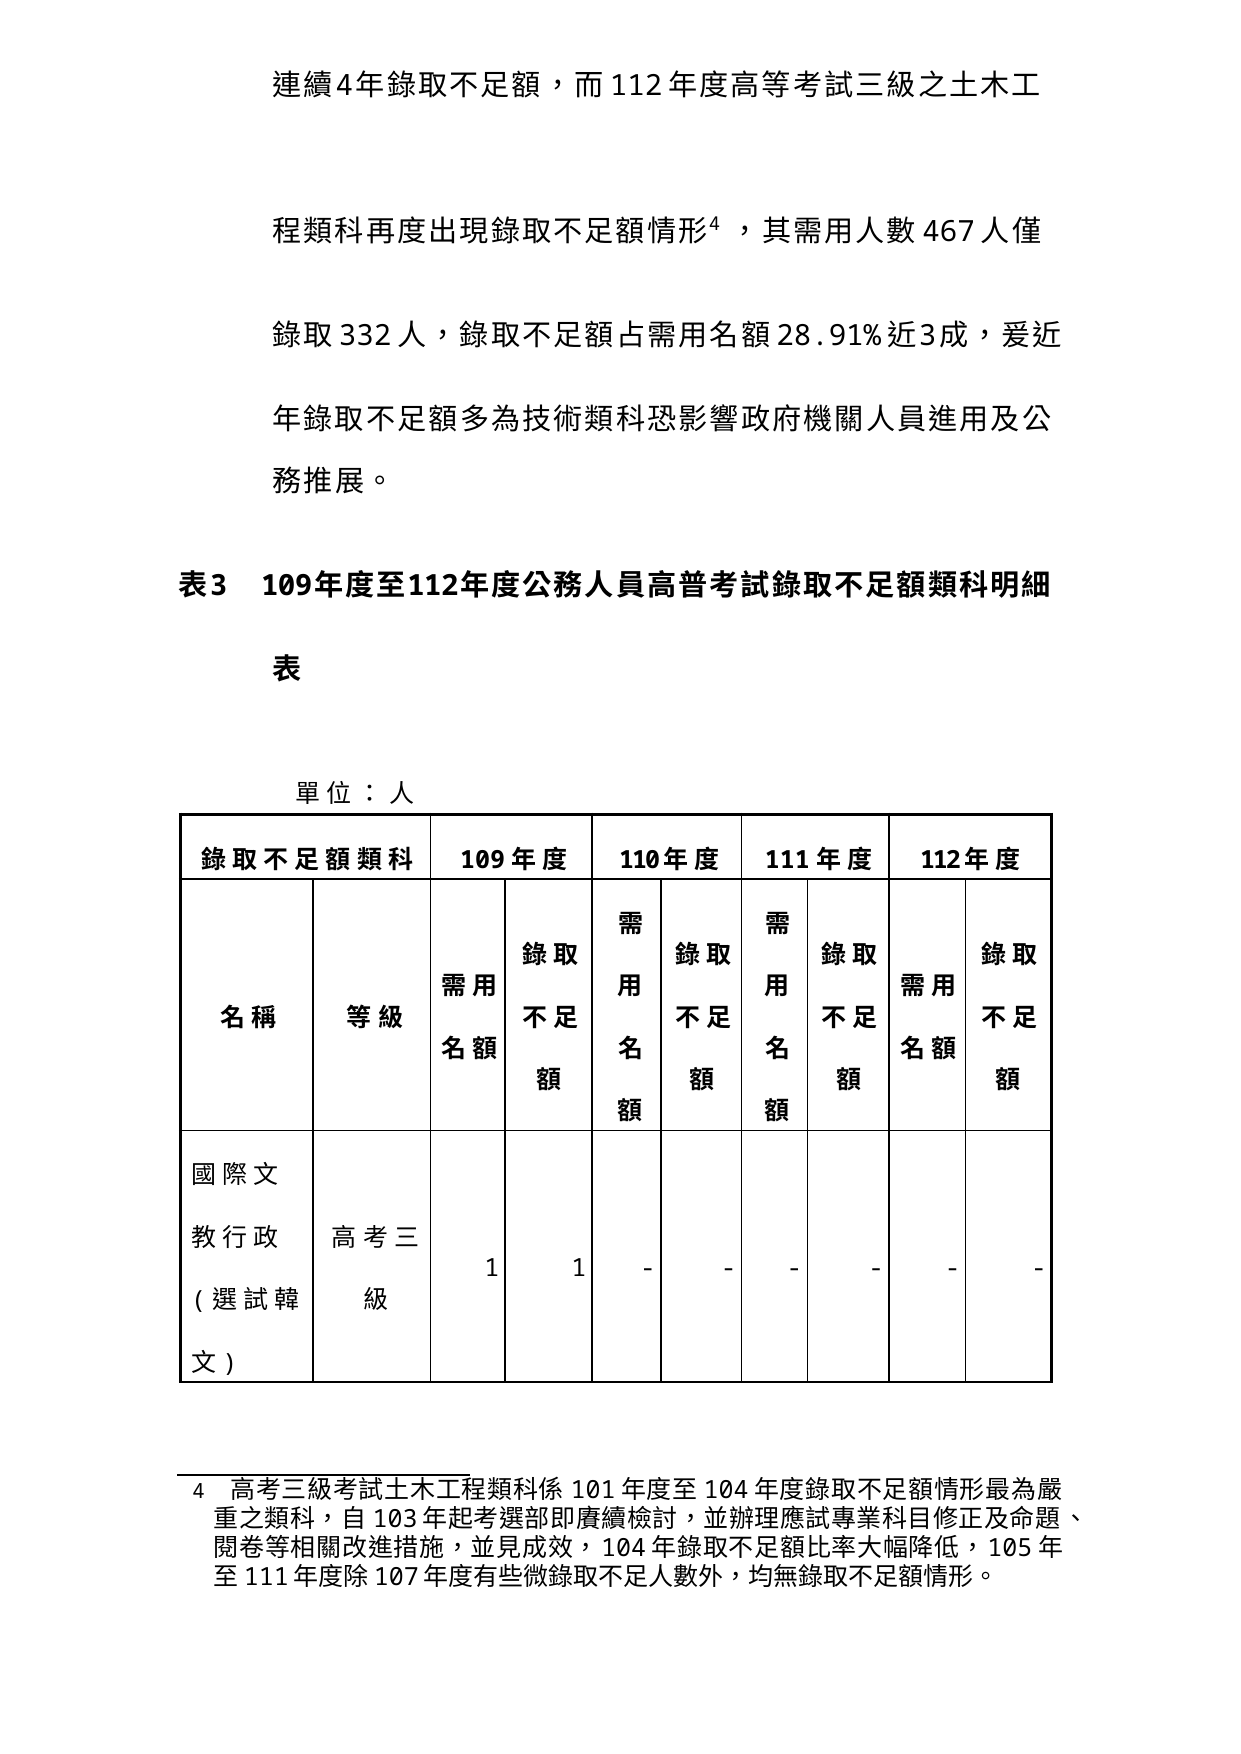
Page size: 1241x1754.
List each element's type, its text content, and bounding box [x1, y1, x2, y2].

table_cell 錄取不足額 [808, 880, 888, 1130]
table_cell - [662, 1131, 741, 1381]
table_cell 名稱 [182, 880, 312, 1130]
table_cell - [742, 1131, 807, 1381]
table_cell 1 [431, 1131, 504, 1381]
table_cell 國際文教行政(選試韓文) [182, 1131, 312, 1381]
table_cell 1 [506, 1131, 591, 1381]
table_cell 需用 名額 [890, 880, 965, 1130]
table_header 110年度 [593, 816, 741, 878]
table_cell - [890, 1131, 965, 1381]
table_cell 需用 名額 [742, 880, 807, 1130]
table_cell 等級 [314, 880, 430, 1130]
text 高考三級考試土木工程類科係101年度至104年度錄取不足額情形最為嚴重之類科，自103年起考選部即賡續檢討，並辦理應試專業科目修正及命題、閱卷等相關改進措施，並見成效，104年錄取不足額比率大幅降低，105年至111年度除107年度有些微錄取不足人數外，均無錄取不足額情形。 [192, 1475, 1063, 1592]
table_header 112年度 [890, 816, 1050, 878]
table_cell 需用 名額 [593, 880, 660, 1130]
table_cell - [593, 1131, 660, 1381]
text 連續4年錄取不足額，而112年度高等考試三級之土木工程類科再度出現錄取不足額情形，其需用人數467人僅錄取332人，錄取不足額占需用名額28.91%近3成，爰近年錄取不足額多為技術類科恐影響政府機關人員進用及公務推展。 [266, 0, 1063, 500]
table_cell 錄取不足額 [966, 880, 1050, 1130]
text 單位：人 [291, 687, 1092, 812]
table_header 錄取不足額類科 [182, 816, 430, 878]
table_cell 高考三級 [314, 1131, 430, 1381]
table_header 111年度 [742, 816, 888, 878]
table_header 109年度 [431, 816, 591, 878]
text 表3 109年度至112年度公務人員高普考試錄取不足額類科明細表 [177, 500, 1078, 687]
table_cell 需用 名額 [431, 880, 504, 1130]
table_cell - [966, 1131, 1050, 1381]
table_cell 錄取不足額 [662, 880, 741, 1130]
table_cell - [808, 1131, 888, 1381]
table_cell 錄取不足額 [506, 880, 591, 1130]
